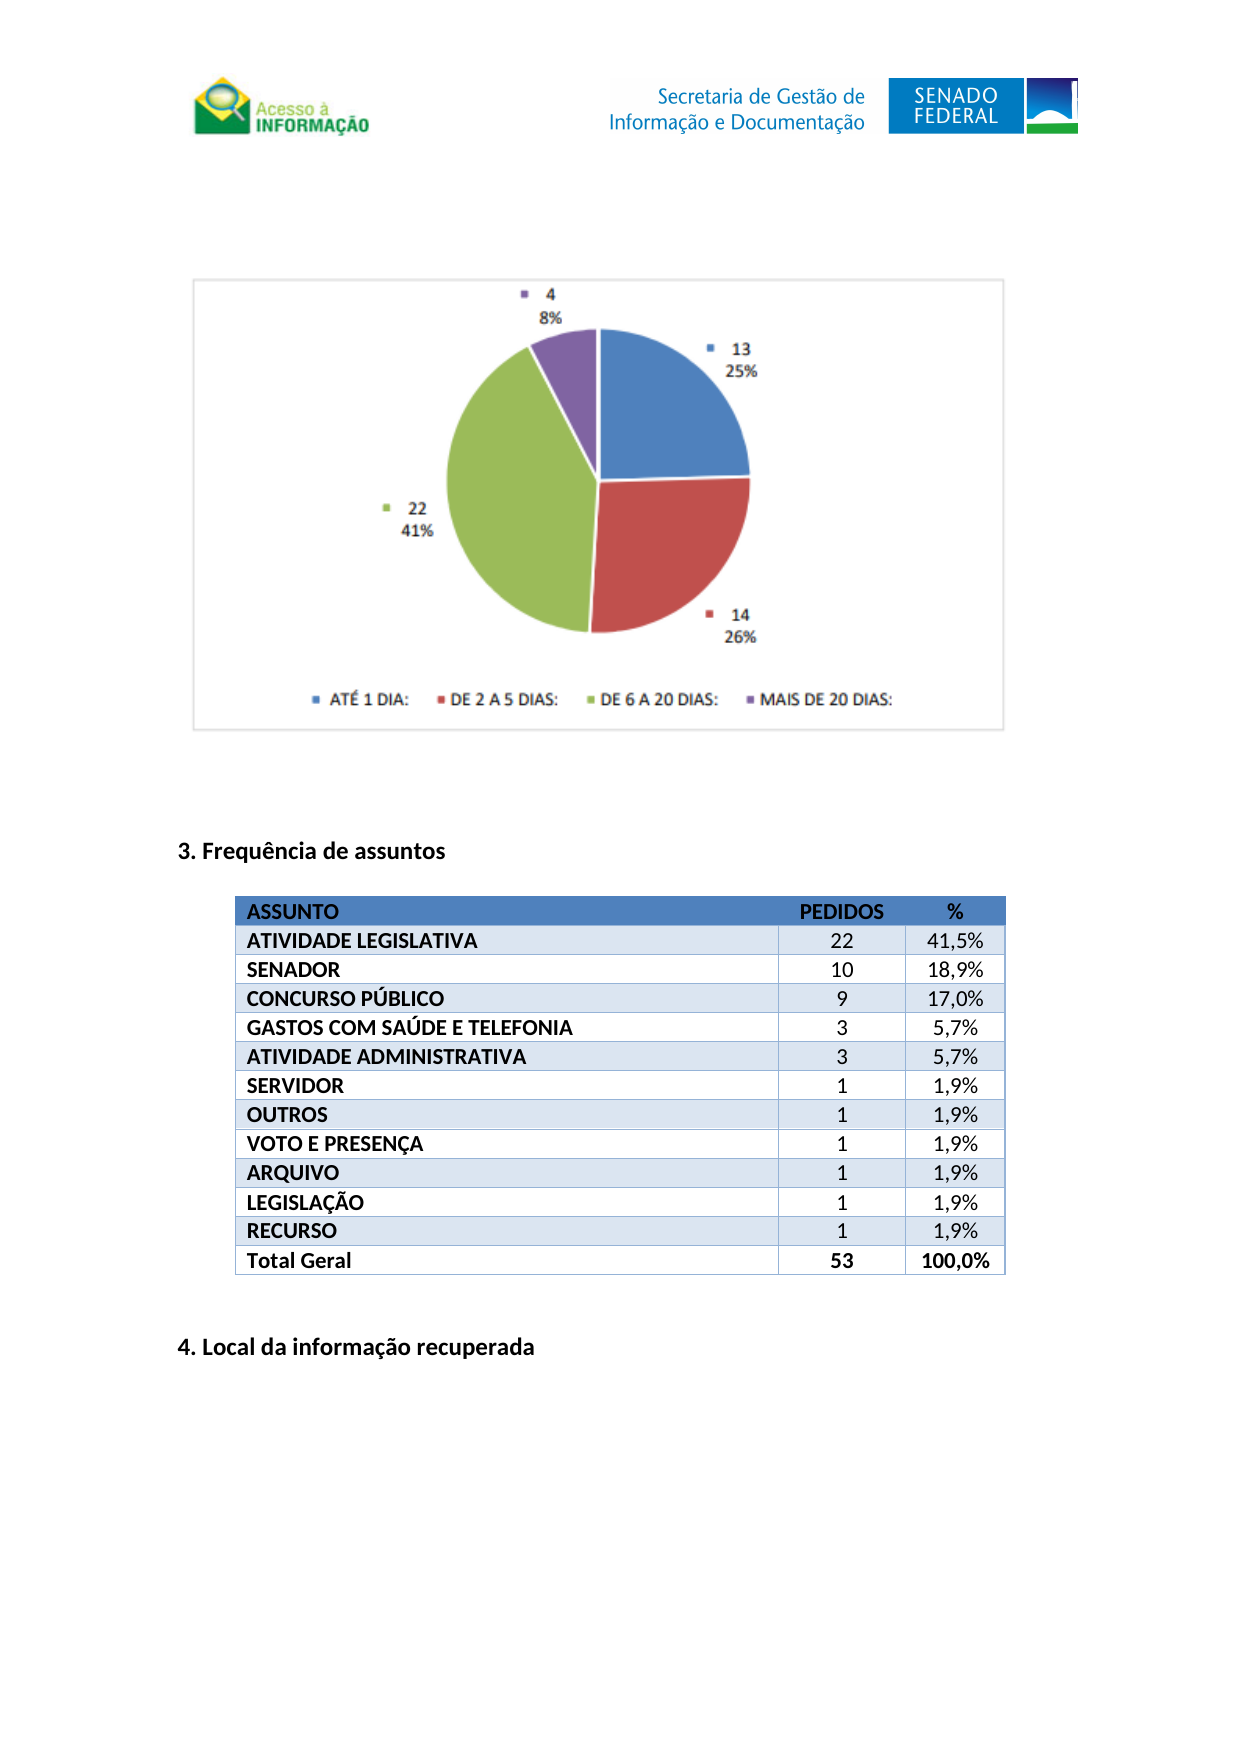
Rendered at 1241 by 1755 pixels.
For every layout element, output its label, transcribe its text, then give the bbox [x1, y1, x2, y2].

table_cell SERVIDOR [236, 1071, 778, 1099]
table_cell 10 [779, 955, 905, 983]
table_cell 53 [779, 1246, 905, 1274]
table_cell VOTO E PRESENÇA [236, 1130, 778, 1157]
table_cell 1 [779, 1188, 905, 1216]
table_cell 18,9% [906, 955, 1004, 983]
table_cell 22 [779, 926, 905, 954]
table_cell GASTOS COM SAÚDE E TELEFONIA [236, 1013, 778, 1041]
table_cell 41,5% [906, 926, 1004, 954]
table_cell 1 [779, 1071, 905, 1099]
table_cell 1,9% [906, 1130, 1004, 1157]
table_cell ATIVIDADE LEGISLATIVA [236, 926, 778, 954]
table_cell 1 [779, 1130, 905, 1157]
table_cell 1,9% [906, 1159, 1004, 1187]
table_cell OUTROS [236, 1100, 778, 1128]
table_cell Total Geral [236, 1246, 778, 1274]
table_cell 17,0% [906, 984, 1004, 1012]
table_header PEDIDOS [778, 897, 906, 925]
table_cell ARQUIVO [236, 1159, 778, 1187]
table_cell SENADOR [236, 955, 778, 983]
table_cell 1,9% [906, 1188, 1004, 1216]
table_header % [906, 897, 1004, 925]
table_cell 3 [779, 1042, 905, 1070]
table_cell 1,9% [906, 1100, 1004, 1128]
table_cell 5,7% [906, 1042, 1004, 1070]
table_cell CONCURSO PÚBLICO [236, 984, 778, 1012]
table_cell 100,0% [906, 1246, 1004, 1274]
table_cell RECURSO [236, 1217, 778, 1245]
table_cell 5,7% [906, 1013, 1004, 1041]
table_cell 9 [779, 984, 905, 1012]
table_cell 3 [779, 1013, 905, 1041]
text 3. Frequência de assuntos [177, 835, 1063, 865]
table_header ASSUNTO [236, 897, 778, 925]
table_cell 1 [779, 1159, 905, 1187]
table_cell 1 [779, 1100, 905, 1128]
table_cell LEGISLAÇÃO [236, 1188, 778, 1216]
table_cell 1,9% [906, 1071, 1004, 1099]
table_cell ATIVIDADE ADMINISTRATIVA [236, 1042, 778, 1070]
table_cell 1 [779, 1217, 905, 1245]
text 4. Local da informação recuperada [177, 1331, 1063, 1361]
table_cell 1,9% [906, 1217, 1004, 1245]
